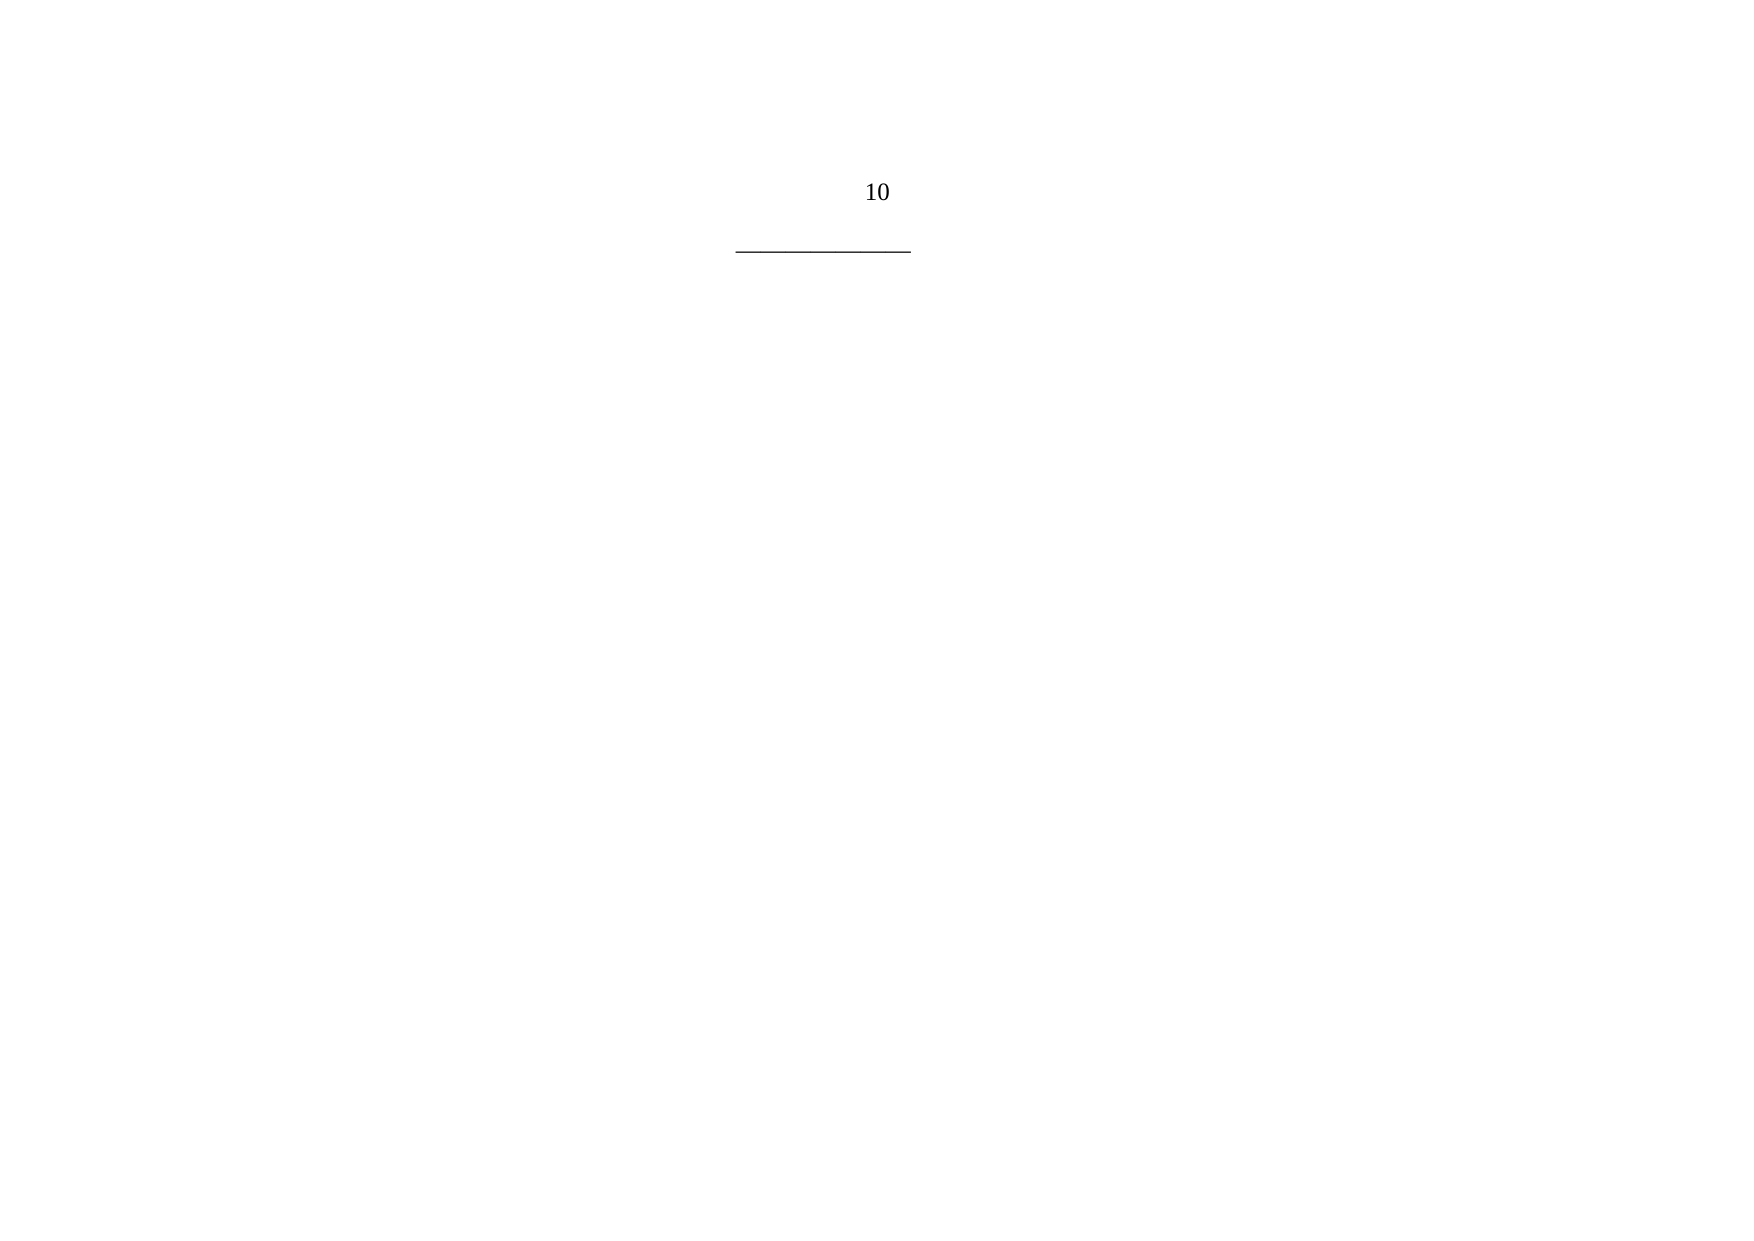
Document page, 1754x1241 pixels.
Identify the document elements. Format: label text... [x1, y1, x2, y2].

text ——————— [118, 235, 1636, 263]
